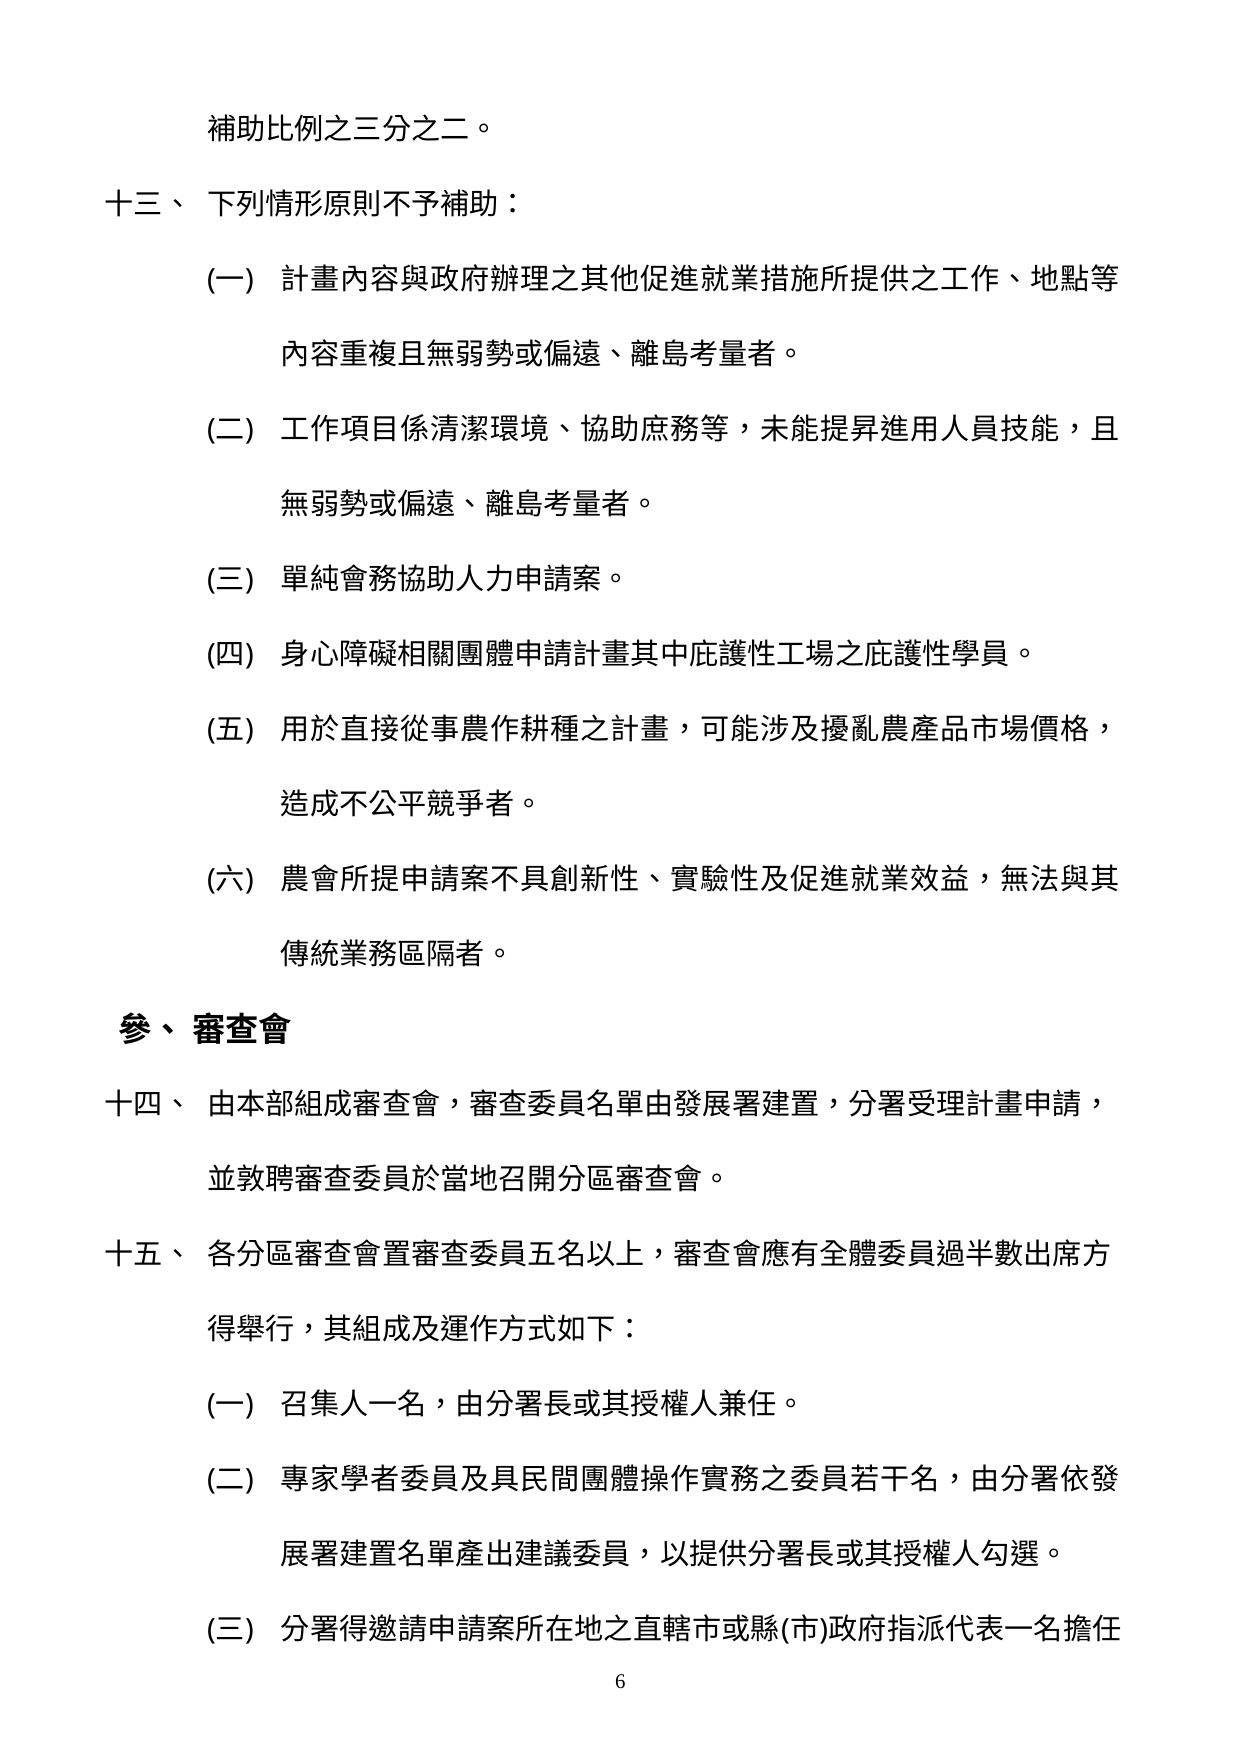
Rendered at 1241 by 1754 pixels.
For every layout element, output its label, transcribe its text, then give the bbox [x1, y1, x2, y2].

list 身心障礙相關團體申請計畫其中庇護性工場之庇護性學員。 [207, 614, 1122, 689]
list 下列情形原則不予補助： [192, 164, 1122, 239]
list 用於直接從事農作耕種之計畫，可能涉及擾亂農產品市場價格，造成不公平競爭者。 [207, 689, 1122, 839]
list 召集人一名，由分署長或其授權人兼任。 [207, 1364, 1122, 1439]
list 農會所提申請案不具創新性、實驗性及促進就業效益，無法與其傳統業務區隔者。 [207, 839, 1122, 989]
list 單純會務協助人力申請案。 [207, 539, 1122, 614]
list 計畫內容與政府辦理之其他促進就業措施所提供之工作、地點等內容重複且無弱勢或偏遠、離島考量者。 [207, 239, 1122, 389]
list 各分區審查會置審查委員五名以上，審查會應有全體委員過半數出席方得舉行，其組成及運作方式如下： [192, 1214, 1122, 1364]
list 由本部組成審查會，審查委員名單由發展署建置，分署受理計畫申請，並敦聘審查委員於當地召開分區審查會。 [192, 1064, 1122, 1214]
list 分署得邀請申請案所在地之直轄市或縣(市)政府指派代表一名擔任 [207, 1589, 1122, 1664]
list 補助比例之三分之二。 [192, 89, 1122, 164]
list 專家學者委員及具民間團體操作實務之委員若干名，由分署依發展署建置名單產出建議委員，以提供分署長或其授權人勾選。 [207, 1439, 1122, 1589]
list 工作項目係清潔環境、協助庶務等，未能提昇進用人員技能，且無弱勢或偏遠、離島考量者。 [207, 389, 1122, 539]
list 審查會 [118, 989, 1122, 1064]
